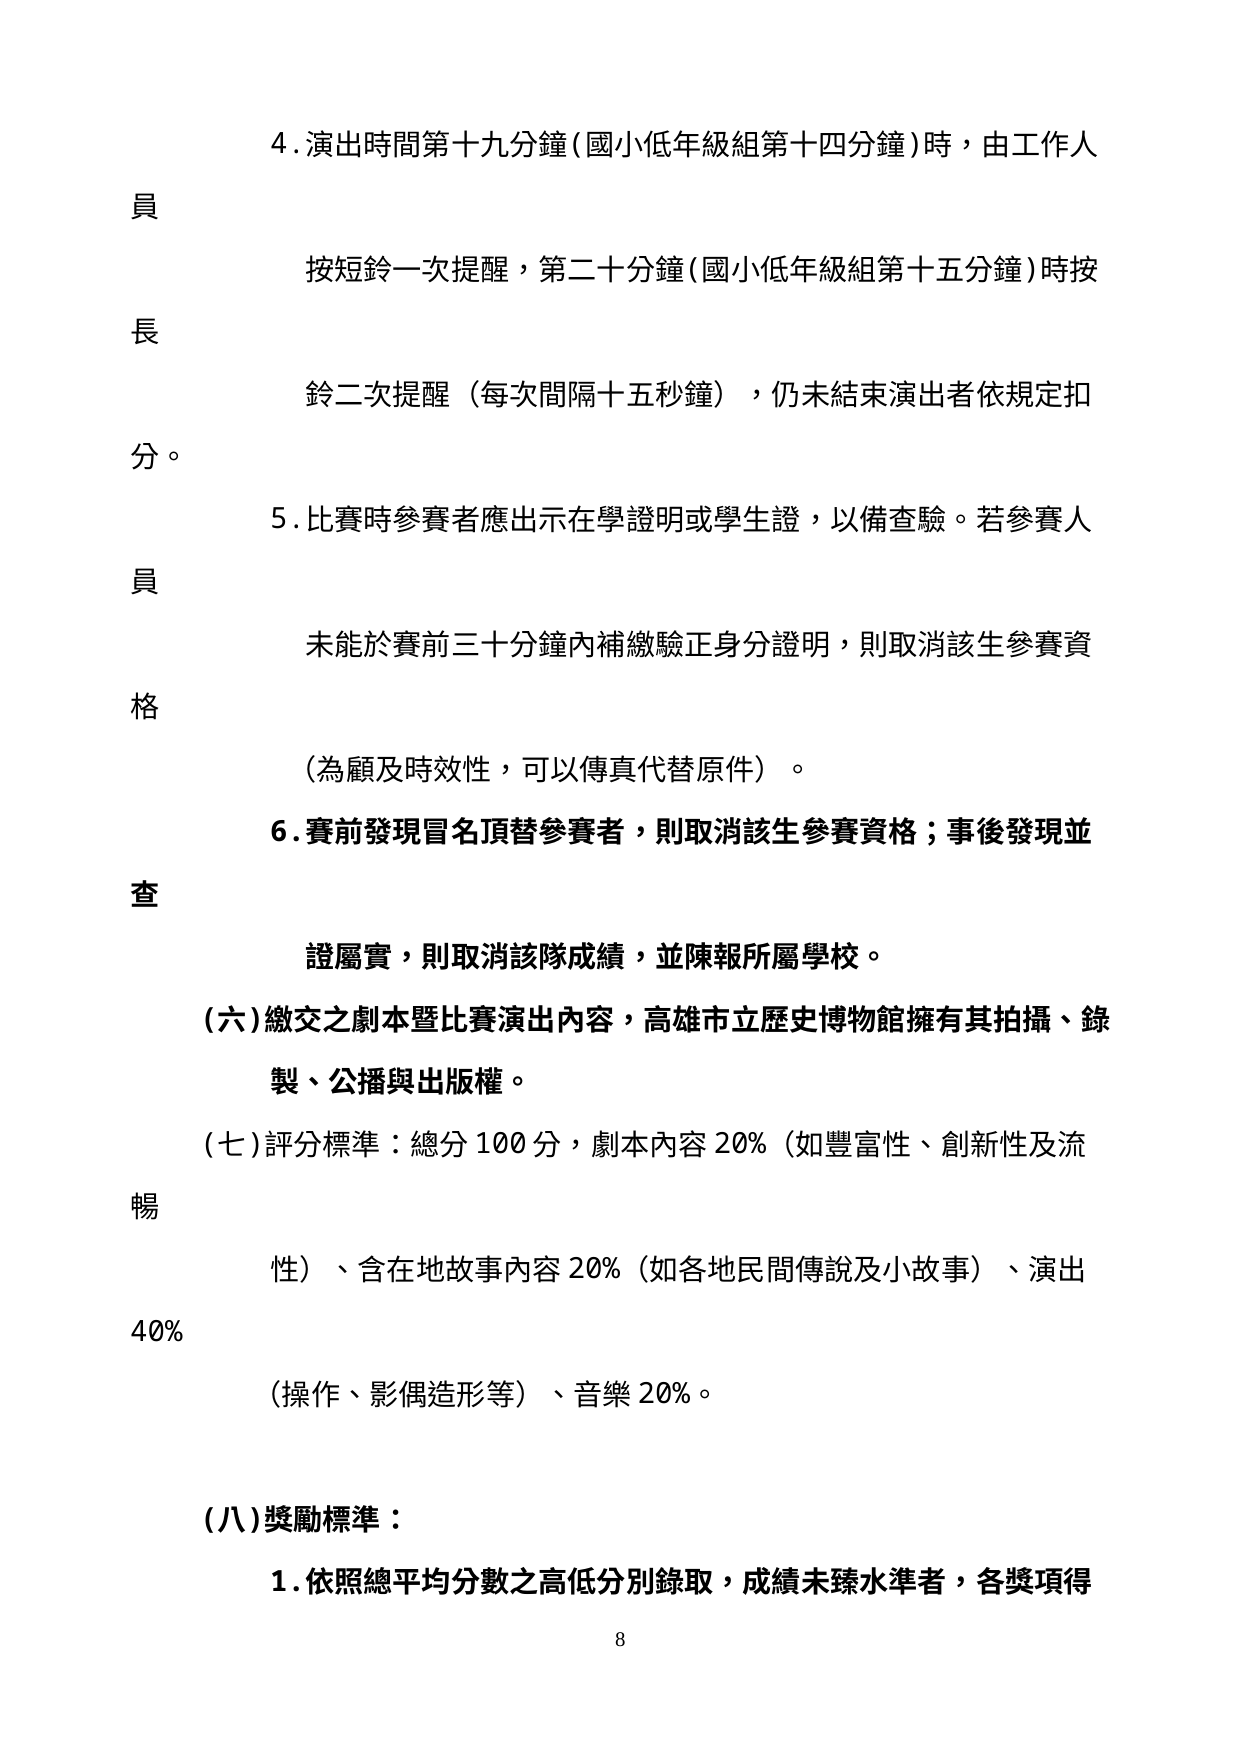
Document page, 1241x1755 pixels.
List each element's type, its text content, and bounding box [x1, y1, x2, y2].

text 性）、含在地故事內容20%（如各地民間傳說及小故事）、演出40% [130, 1226, 1110, 1351]
text 6.賽前發現冒名頂替參賽者，則取消該生參賽資格；事後發現並查 [130, 788, 1110, 913]
text 證屬實，則取消該隊成績，並陳報所屬學校。 [130, 913, 1110, 976]
text 5.比賽時參賽者應出示在學證明或學生證，以備查驗。若參賽人員 [130, 476, 1110, 601]
text 4.演出時間第十九分鐘(國小低年級組第十四分鐘)時，由工作人員 [130, 101, 1110, 226]
text (七)評分標準：總分100分，劇本內容20%（如豐富性、創新性及流暢 [130, 1101, 1110, 1226]
text 1.依照總平均分數之高低分別錄取，成績未臻水準者，各獎項得 [130, 1538, 1110, 1601]
text (八)獎勵標準： [130, 1476, 1110, 1538]
text 製、公播與出版權。 [130, 1038, 1110, 1101]
text 按短鈴一次提醒，第二十分鐘(國小低年級組第十五分鐘)時按長 [130, 226, 1110, 351]
text 鈴二次提醒（每次間隔十五秒鐘），仍未結束演出者依規定扣分。 [130, 351, 1110, 476]
text （為顧及時效性，可以傳真代替原件）。 [130, 726, 1110, 788]
text （操作、影偶造形等）、音樂20%。 [130, 1351, 1110, 1413]
text 未能於賽前三十分鐘內補繳驗正身分證明，則取消該生參賽資格 [130, 601, 1110, 726]
text (六)繳交之劇本暨比賽演出內容，高雄市立歷史博物館擁有其拍攝、錄 [130, 976, 1110, 1038]
